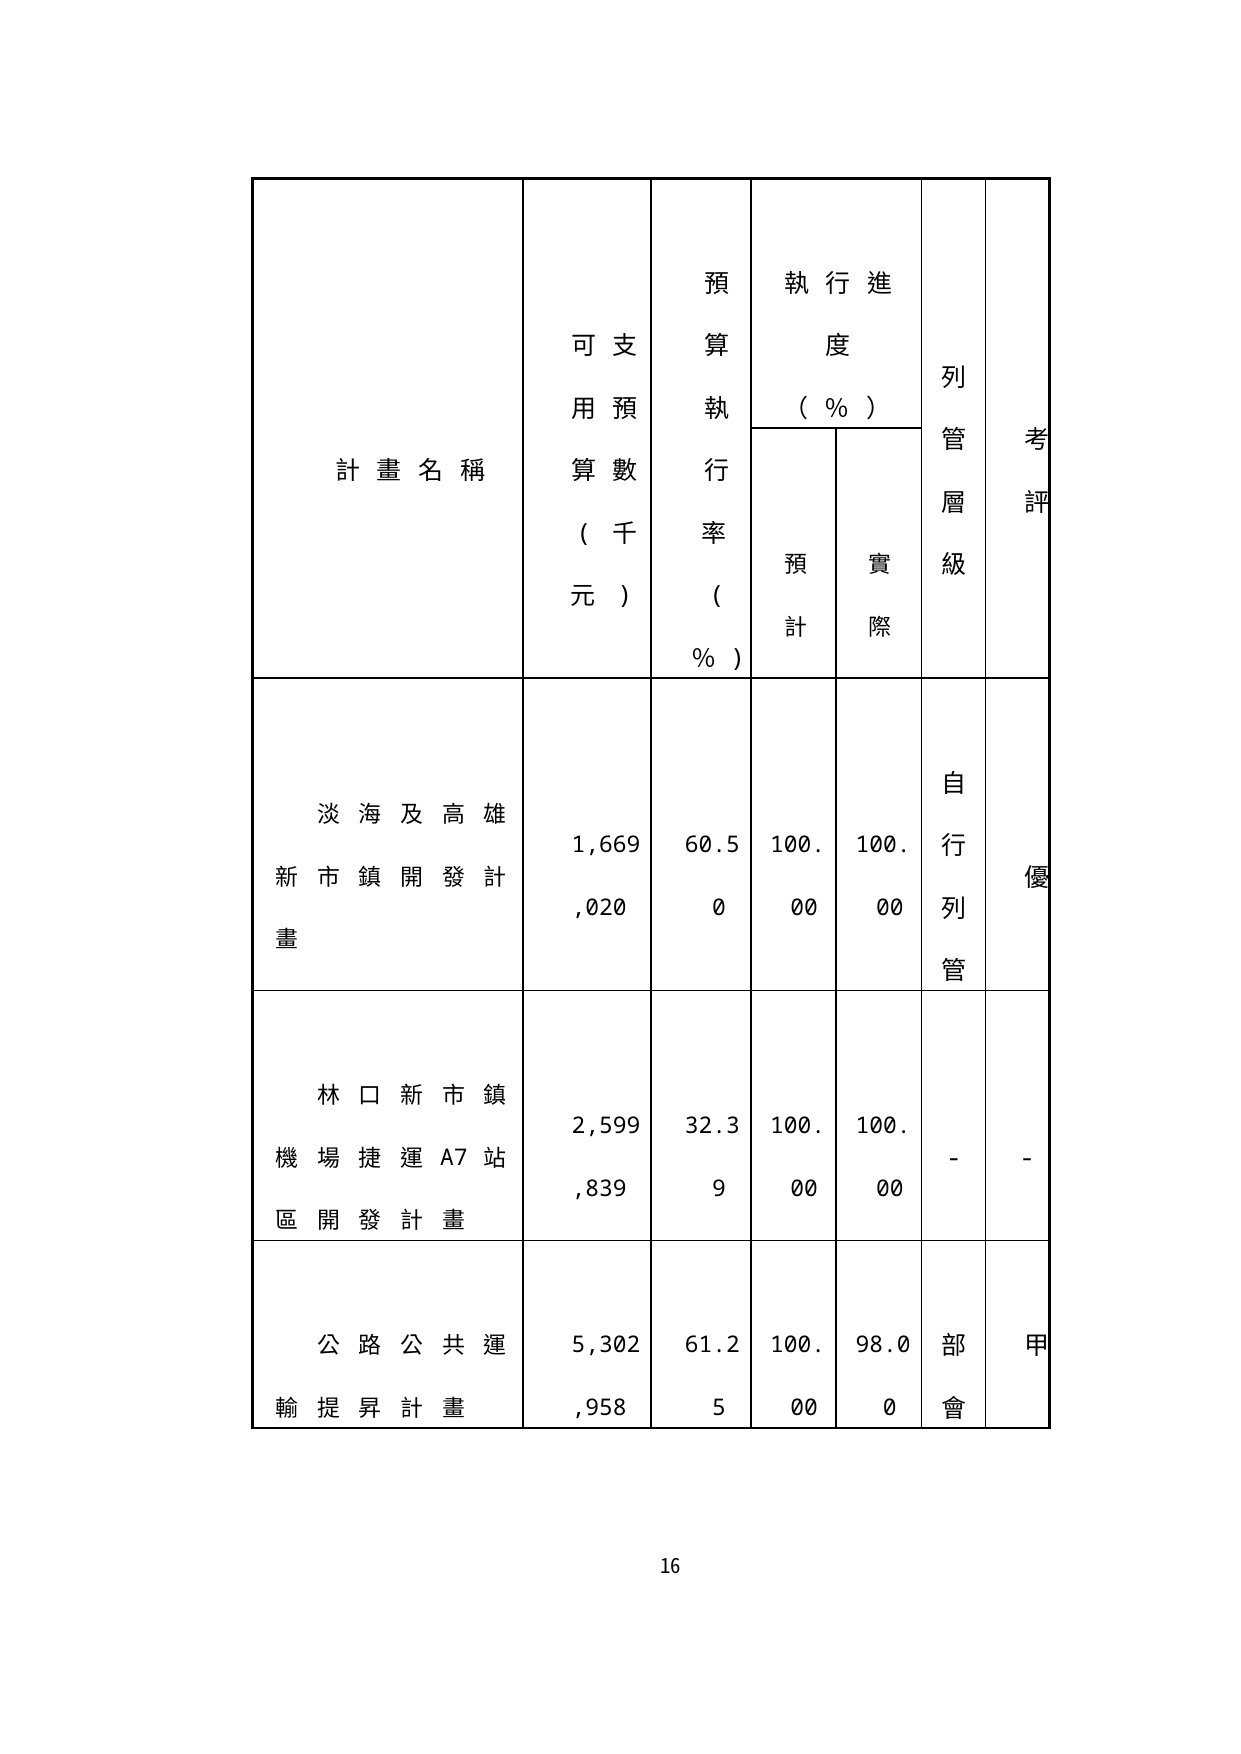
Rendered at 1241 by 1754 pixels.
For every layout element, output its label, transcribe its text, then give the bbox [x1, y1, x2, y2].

table_header 預算執行率(％) [652, 180, 750, 677]
table_cell 林口新市鎮機場捷運A7站區開發計畫 [254, 991, 522, 1240]
table_cell 2,599,839 [524, 991, 650, 1240]
table_cell 淡海及高雄新市鎮開發計畫 [254, 679, 522, 990]
table_header 列管層級 [922, 180, 985, 677]
table_cell 32.39 [652, 991, 750, 1240]
table_header 可支用預算數(千元) [524, 180, 650, 677]
table_cell 自行列管 [922, 679, 985, 990]
table_cell 部會 [922, 1241, 985, 1427]
table_cell 1,669,020 [524, 679, 650, 990]
table_cell - [922, 991, 985, 1240]
table_cell 61.25 [652, 1241, 750, 1427]
table_cell 100.00 [752, 679, 835, 990]
table_header 計畫名稱 [254, 180, 522, 677]
table_cell 實際 [837, 429, 921, 677]
table_cell 100.00 [752, 991, 835, 1240]
table_cell 100.00 [752, 1241, 835, 1427]
table_cell - [986, 991, 1048, 1240]
table_cell 5,302,958 [524, 1241, 650, 1427]
table_cell 98.00 [837, 1241, 921, 1427]
table_cell 100.00 [837, 679, 921, 990]
table_cell 甲 [986, 1241, 1048, 1427]
table_cell 100.00 [837, 991, 921, 1240]
table_header 考評 [986, 180, 1048, 677]
table_cell 公路公共運輸提昇計畫 [254, 1241, 522, 1427]
table_header 執行進度（％） [752, 180, 921, 427]
table_cell 優 [986, 679, 1048, 990]
table_cell 預計 [752, 429, 835, 677]
table_cell 60.50 [652, 679, 750, 990]
